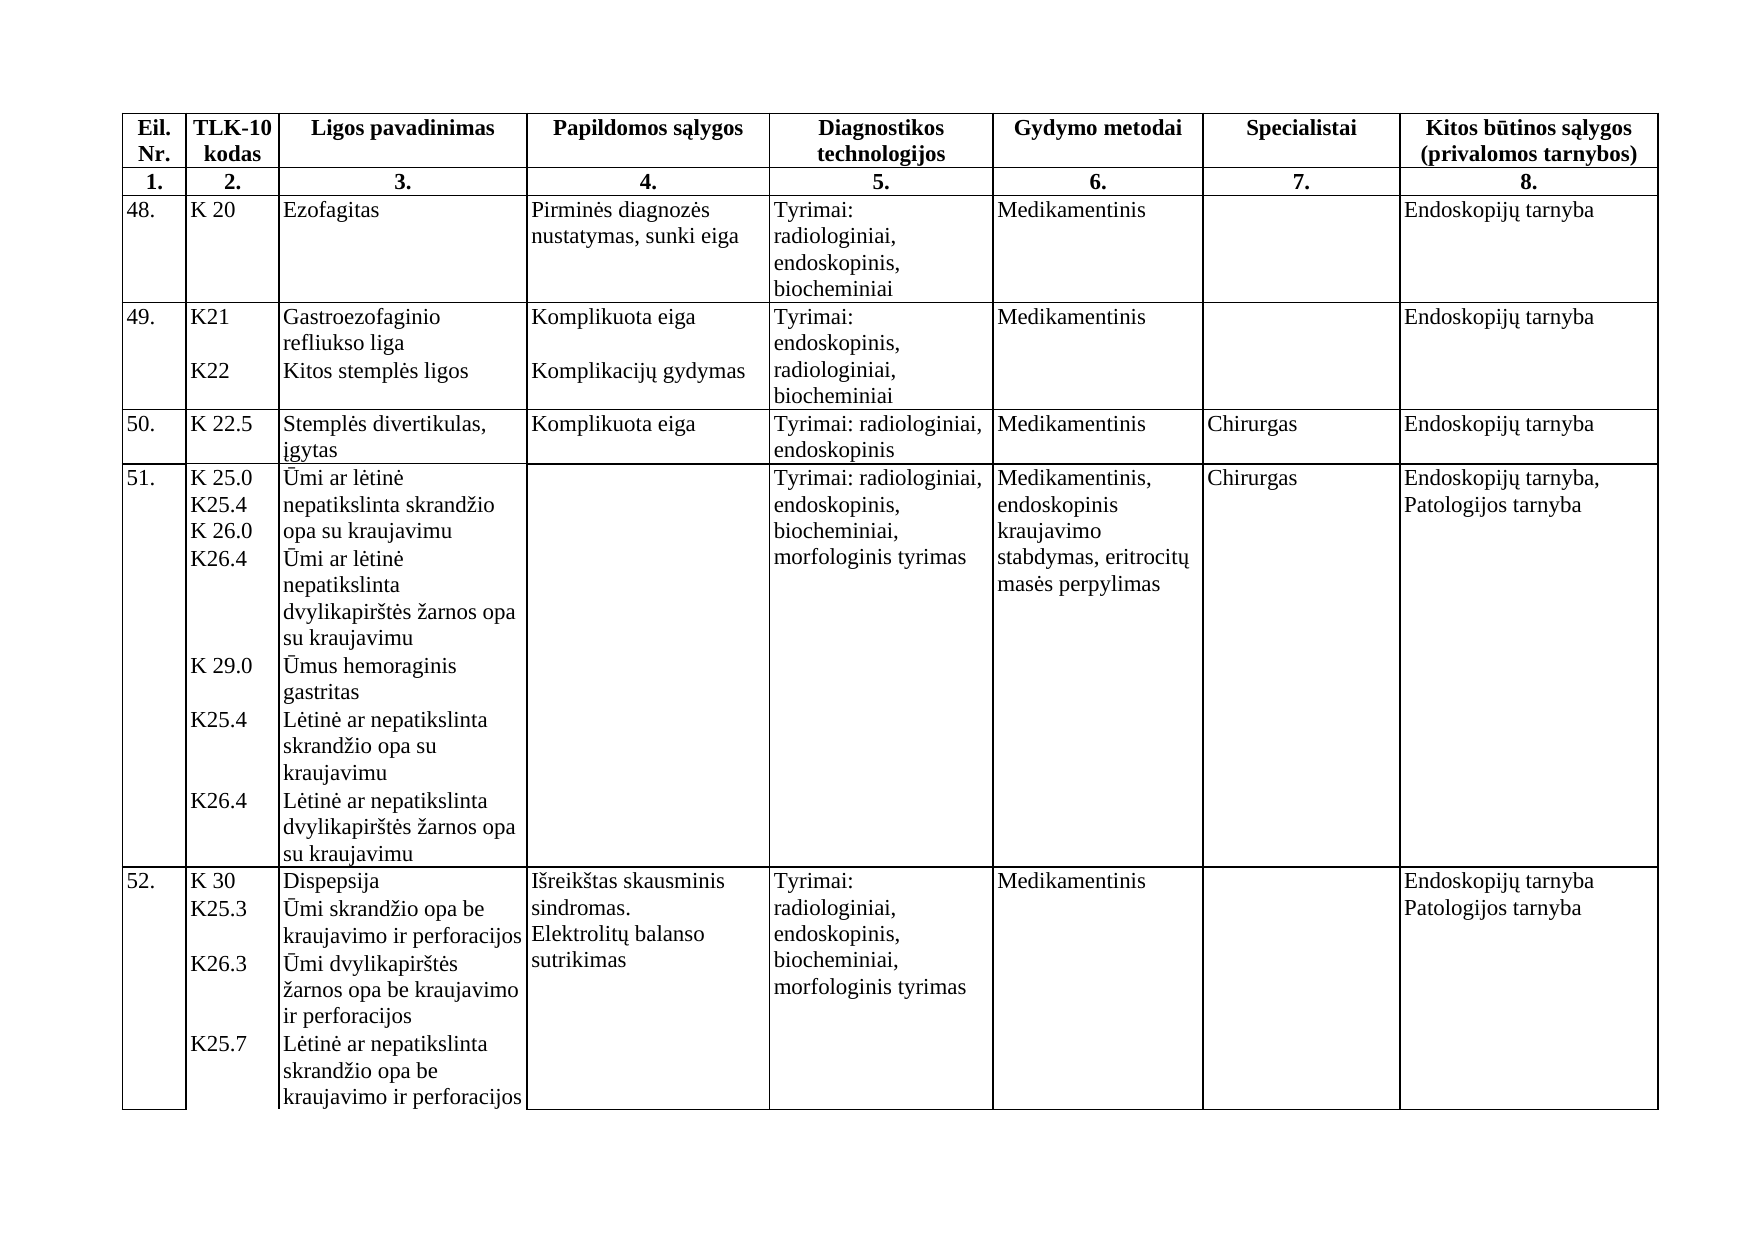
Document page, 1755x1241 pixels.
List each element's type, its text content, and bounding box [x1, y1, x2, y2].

table_cell [1204, 196, 1399, 302]
table_cell Išreikštas skausminis sindromas. Elektrolitų balanso sutrikimas [528, 868, 769, 1109]
table_cell K26.4 [187, 785, 278, 866]
table_cell [1204, 868, 1399, 1109]
table_cell Tyrimai: radiologiniai, endoskopinis, biocheminiai, morfologinis tyrimas [770, 465, 992, 866]
table_cell [1204, 303, 1399, 408]
table_cell Endoskopijų tarnyba [1401, 410, 1657, 463]
table_cell Endoskopijų tarnyba [1401, 196, 1657, 302]
table_cell Chirurgas [1204, 465, 1399, 866]
table_cell Endoskopijų tarnyba, Patologijos tarnyba [1401, 465, 1657, 866]
table_cell Lėtinė ar nepatikslinta dvylikapirštės žarnos opa su kraujavimu [280, 785, 526, 866]
table_cell 48. [123, 196, 185, 302]
table_cell Ūmi dvylikapirštės žarnos opa be kraujavimo ir perforacijos [280, 948, 526, 1029]
table_cell Komplikuota eiga [528, 303, 769, 356]
table_cell Lėtinė ar nepatikslinta skrandžio opa su kraujavimu [280, 705, 526, 785]
table_cell K22 [187, 356, 278, 408]
table_cell Ūmi ar lėtinė nepatikslinta dvylikapirštės žarnos opa su kraujavimu [280, 544, 526, 650]
table_cell 51. [123, 465, 185, 866]
table_cell Medikamentinis [994, 196, 1202, 302]
table_cell Kitos stemplės ligos [280, 356, 526, 408]
table_cell 49. [123, 303, 185, 408]
table_cell Ūmi skrandžio opa be kraujavimo ir perforacijos [280, 894, 526, 948]
table_cell Medikamentinis [994, 868, 1202, 1109]
table_header Gydymo metodai [994, 114, 1202, 167]
table_cell Tyrimai: radiologiniai, endoskopinis, biocheminiai, morfologinis tyrimas [770, 868, 992, 1109]
table_cell 2. [274, 168, 278, 194]
table_cell 50. [123, 410, 185, 463]
table_cell K 30 [274, 868, 278, 894]
table_cell Pirminės diagnozės nustatymas, sunki eiga [528, 196, 769, 302]
table_cell K25.3 [187, 894, 278, 948]
table_cell K 20 [187, 196, 278, 302]
table_cell Endoskopijų tarnyba Patologijos tarnyba [1401, 868, 1657, 1109]
table_cell K21 [187, 303, 278, 356]
table_cell 4. [765, 168, 769, 194]
table_cell Ūmus hemoraginis gastritas [280, 650, 526, 705]
table_header Papildomos sąlygos [528, 114, 769, 167]
table_cell K25.4 [187, 705, 278, 785]
table_cell K 29.0 [187, 650, 278, 705]
table_header Specialistai [1204, 114, 1399, 167]
table_cell K26.4 [187, 544, 278, 650]
table_cell K25.7 [187, 1029, 278, 1109]
table_cell K 22.5 [187, 410, 278, 463]
table_cell Medikamentinis [994, 410, 1202, 463]
table_cell Komplikuota eiga [528, 410, 769, 463]
table_cell Komplikacijų gydymas [528, 356, 769, 408]
table_cell Ezofagitas [280, 196, 526, 302]
table_cell Medikamentinis, endoskopinis kraujavimo stabdymas, eritrocitų masės perpylimas [994, 465, 1202, 866]
table_cell 52. [123, 868, 185, 1109]
table_cell Chirurgas [1204, 410, 1399, 463]
table_header Ligos pavadinimas [280, 114, 526, 167]
table_cell Endoskopijų tarnyba [1401, 303, 1657, 408]
table_cell [528, 465, 769, 866]
table_cell Lėtinė ar nepatikslinta skrandžio opa be kraujavimo ir perforacijos [280, 1029, 526, 1109]
table_cell Medikamentinis [994, 303, 1202, 408]
table_cell K26.3 [187, 948, 278, 1029]
